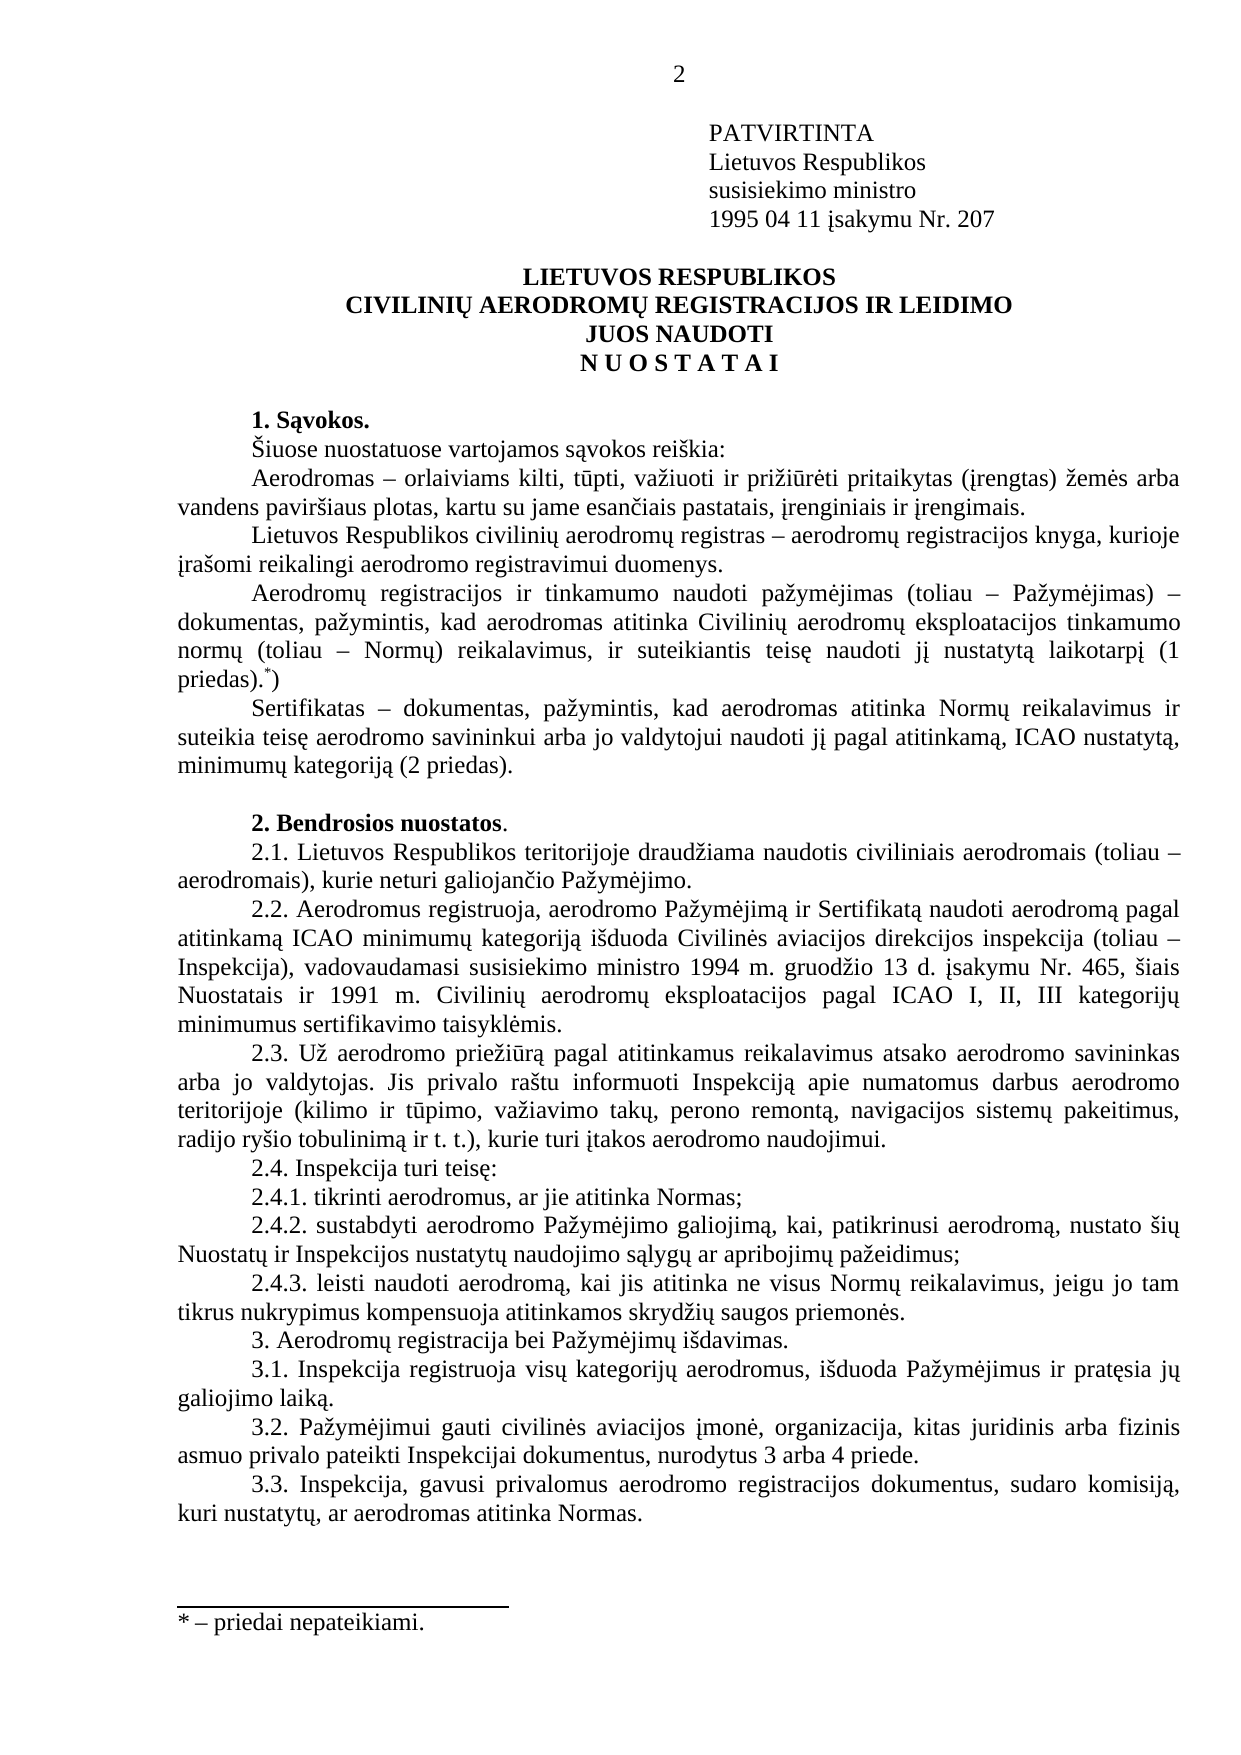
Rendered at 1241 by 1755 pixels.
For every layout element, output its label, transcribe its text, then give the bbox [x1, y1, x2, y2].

text CIVILINIŲ AERODROMŲ REGISTRACIJOS IR LEIDIMO [177, 291, 1181, 319]
text 2.4. Inspekcija turi teisę: [177, 1153, 1181, 1182]
text 3.3. Inspekcija, gavusi privalomus aerodromo registracijos dokumentus, sudaro komisiją, kuri nustatytų, ar aerodromas atitinka Normas. [177, 1469, 1181, 1527]
text Sertifikatas – dokumentas, pažymintis, kad aerodromas atitinka Normų reikalavimus ir suteikia teisę aerodromo savininkui arba jo valdytojui naudoti jį pagal atitinkamą, ICAO nustatytą, minimumų kategoriją (2 priedas). [177, 693, 1181, 779]
text JUOS NAUDOTI [177, 319, 1181, 348]
text 3.1. Inspekcija registruoja visų kategorijų aerodromus, išduoda Pažymėjimus ir pratęsia jų galiojimo laiką. [177, 1354, 1181, 1412]
text Lietuvos Respublikos [177, 147, 1181, 176]
text susisiekimo ministro [177, 176, 1181, 204]
text 2.3. Už aerodromo priežiūrą pagal atitinkamus reikalavimus atsako aerodromo savininkas arba jo valdytojas. Jis privalo raštu informuoti Inspekciją apie numatomus darbus aerodromo teritorijoje (kilimo ir tūpimo, važiavimo takų, perono remontą, navigacijos sistemų pakeitimus, radijo ryšio tobulinimą ir t. t.), kurie turi įtakos aerodromo naudojimui. [177, 1038, 1181, 1153]
text Aerodromų registracijos ir tinkamumo naudoti pažymėjimas (toliau – Pažymėjimas) – dokumentas, pažymintis, kad aerodromas atitinka Civilinių aerodromų eksploatacijos tinkamumo normų (toliau – Normų) reikalavimus, ir suteikiantis teisę naudoti jį nustatytą laikotarpį (1 priedas).) [177, 578, 1181, 693]
text – priedai nepateikiami. [177, 1607, 1181, 1636]
text 3. Aerodromų registracija bei Pažymėjimų išdavimas. [177, 1326, 1181, 1354]
text 1995 04 11 įsakymu Nr. 207 [177, 204, 1181, 233]
text 2.1. Lietuvos Respublikos teritorijoje draudžiama naudotis civiliniais aerodromais (toliau – aerodromais), kurie neturi galiojančio Pažymėjimo. [177, 837, 1181, 894]
text PATVIRTINTA [177, 118, 1181, 147]
text 2.4.2. sustabdyti aerodromo Pažymėjimo galiojimą, kai, patikrinusi aerodromą, nustato šių Nuostatų ir Inspekcijos nustatytų naudojimo sąlygų ar apribojimų pažeidimus; [177, 1211, 1181, 1268]
text 2. Bendrosios nuostatos. [177, 808, 1181, 837]
text NUOSTATAI [177, 348, 1181, 377]
text LIETUVOS RESPUBLIKOS [177, 262, 1181, 291]
text 2.2. Aerodromus registruoja, aerodromo Pažymėjimą ir Sertifikatą naudoti aerodromą pagal atitinkamą ICAO minimumų kategoriją išduoda Civilinės aviacijos direkcijos inspekcija (toliau – Inspekcija), vadovaudamasi susisiekimo ministro 1994 m. gruodžio 13 d. įsakymu Nr. 465, šiais Nuostatais ir 1991 m. Civilinių aerodromų eksploatacijos pagal ICAO I, II, III kategorijų minimumus sertifikavimo taisyklėmis. [177, 894, 1181, 1038]
text 2.4.1. tikrinti aerodromus, ar jie atitinka Normas; [177, 1182, 1181, 1211]
text 3.2. Pažymėjimui gauti civilinės aviacijos įmonė, organizacija, kitas juridinis arba fizinis asmuo privalo pateikti Inspekcijai dokumentus, nurodytus 3 arba 4 priede. [177, 1412, 1181, 1469]
text Aerodromas – orlaiviams kilti, tūpti, važiuoti ir prižiūrėti pritaikytas (įrengtas) žemės arba vandens paviršiaus plotas, kartu su jame esančiais pastatais, įrenginiais ir įrengimais. [177, 463, 1181, 521]
text Šiuose nuostatuose vartojamos sąvokos reiškia: [177, 434, 1181, 463]
text 2.4.3. leisti naudoti aerodromą, kai jis atitinka ne visus Normų reikalavimus, jeigu jo tam tikrus nukrypimus kompensuoja atitinkamos skrydžių saugos priemonės. [177, 1268, 1181, 1326]
text 1. Sąvokos. [177, 406, 1181, 434]
text Lietuvos Respublikos civilinių aerodromų registras – aerodromų registracijos knyga, kurioje įrašomi reikalingi aerodromo registravimui duomenys. [177, 521, 1181, 578]
